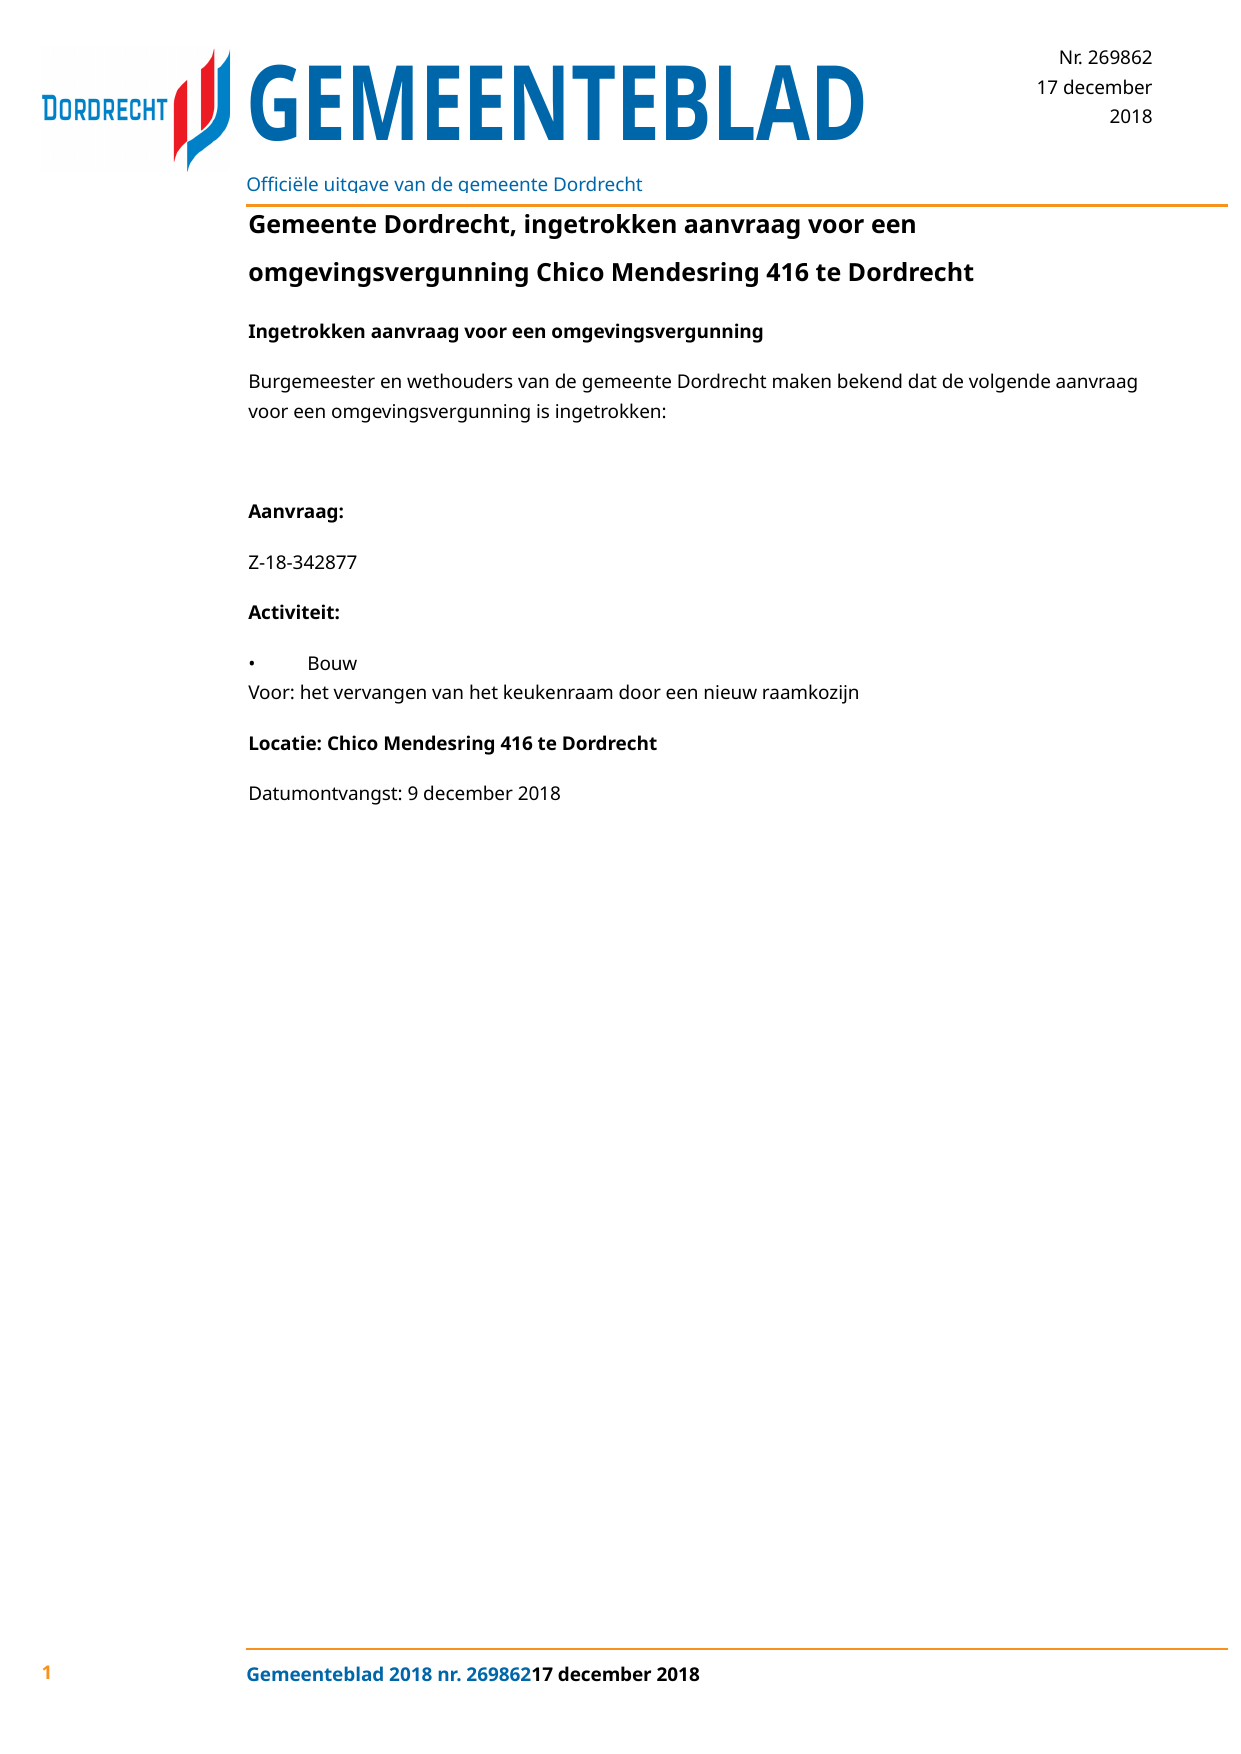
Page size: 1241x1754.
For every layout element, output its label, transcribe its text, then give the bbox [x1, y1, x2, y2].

text Voor: het vervangen van het keukenraam door een nieuw raamkozijn [248, 679, 1152, 705]
text Z-18-342877 [248, 549, 1152, 575]
picture [41, 47, 231, 172]
text Gemeente Dordrecht, ingetrokken aanvraag voor een omgevingsvergunning Chico Mendesring 416 te Dordrecht [248, 207, 1152, 288]
text Datumontvangst: 9 december 2018 [248, 780, 1152, 806]
text Locatie: Chico Mendesring 416 te Dordrecht [248, 730, 1152, 756]
list Bouw [248, 650, 1152, 676]
text Aanvraag: [248, 499, 1152, 524]
text Burgemeester en wethouders van de gemeente Dordrecht maken bekend dat de volgende aanvraag voor een omgevingsvergunning is ingetrokken: [248, 368, 1152, 424]
text Activiteit: [248, 599, 1152, 625]
text Ingetrokken aanvraag voor een omgevingsvergunning [248, 318, 1152, 344]
